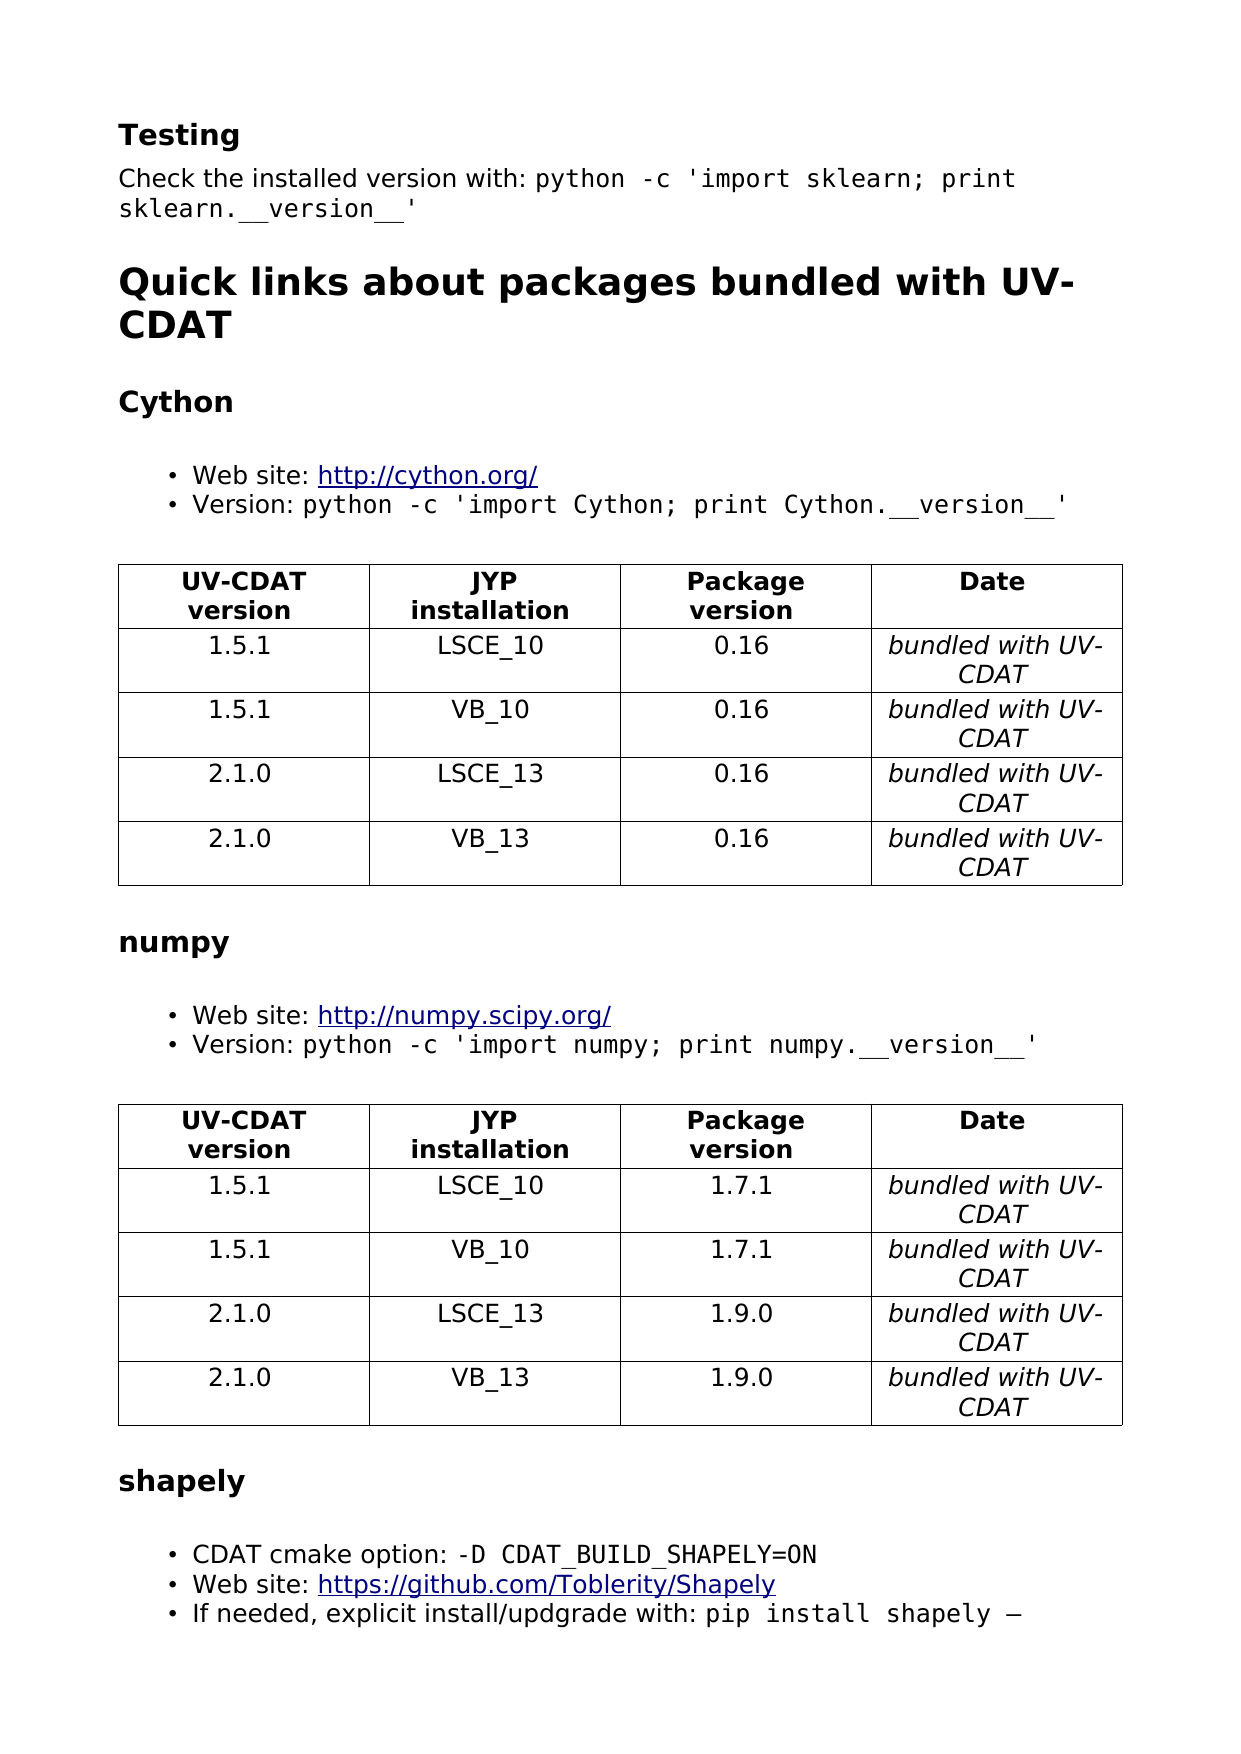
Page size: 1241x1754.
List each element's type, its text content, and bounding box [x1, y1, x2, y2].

table_cell VB_13 [370, 1362, 620, 1425]
table_header Package version [621, 1105, 871, 1168]
table_cell 0.16 [621, 758, 871, 821]
table_header UV-CDAT version [119, 565, 369, 628]
table_header Package version [621, 565, 871, 628]
table_cell bundled with UV-CDAT [872, 1362, 1122, 1425]
list Web site: http://numpy.scipy.org/ [177, 1001, 1122, 1030]
table_header JYP installation [370, 565, 620, 628]
table_cell 1.5.1 [119, 1233, 369, 1296]
list CDAT cmake option: -D CDAT_BUILD_SHAPELY=ON [177, 1541, 1122, 1570]
table_cell 1.5.1 [119, 629, 369, 692]
table_cell 0.16 [621, 822, 871, 885]
table_cell 0.16 [621, 693, 871, 757]
table_cell LSCE_13 [370, 1297, 620, 1361]
table_cell 1.9.0 [621, 1362, 871, 1425]
subtitle Cython [118, 385, 1122, 419]
table_cell 1.5.1 [119, 1169, 369, 1232]
table_header JYP installation [370, 1105, 620, 1168]
list Web site: https://github.com/Toblerity/Shapely [177, 1570, 1122, 1599]
table_cell 1.7.1 [621, 1169, 871, 1232]
table_cell 2.1.0 [119, 758, 369, 821]
list Web site: http://cython.org/ [177, 461, 1122, 490]
table_cell bundled with UV-CDAT [872, 822, 1122, 885]
table_cell bundled with UV-CDAT [872, 1233, 1122, 1296]
table_header Date [872, 565, 1122, 628]
table_header UV-CDAT version [119, 1105, 369, 1168]
table_cell bundled with UV-CDAT [872, 758, 1122, 821]
table_cell VB_10 [370, 1233, 620, 1296]
table_cell 1.7.1 [621, 1233, 871, 1296]
subtitle Testing [118, 118, 1122, 152]
text Check the installed version with: python -c 'import sklearn; print sklearn.__version__' [118, 164, 1122, 223]
table_cell 2.1.0 [119, 822, 369, 885]
table_cell VB_13 [370, 822, 620, 885]
list If needed, explicit install/updgrade with: pip install shapely – [177, 1599, 1122, 1628]
list Version: python -c 'import Cython; print Cython.__version__' [177, 490, 1122, 519]
subtitle numpy [118, 925, 1122, 959]
table_cell 1.9.0 [621, 1297, 871, 1361]
table_cell 2.1.0 [119, 1297, 369, 1361]
table_header Date [872, 1105, 1122, 1168]
table_cell 2.1.0 [119, 1362, 369, 1425]
table_cell LSCE_13 [370, 758, 620, 821]
table_cell bundled with UV-CDAT [872, 693, 1122, 757]
subtitle Quick links about packages bundled with UV-CDAT [118, 260, 1122, 348]
subtitle shapely [118, 1465, 1122, 1499]
table_cell 0.16 [621, 629, 871, 692]
table_cell bundled with UV-CDAT [872, 629, 1122, 692]
list Version: python -c 'import numpy; print numpy.__version__' [177, 1030, 1122, 1059]
table_cell bundled with UV-CDAT [872, 1297, 1122, 1361]
table_cell LSCE_10 [370, 629, 620, 692]
table_cell VB_10 [370, 693, 620, 757]
table_cell 1.5.1 [119, 693, 369, 757]
table_cell bundled with UV-CDAT [872, 1169, 1122, 1232]
table_cell LSCE_10 [370, 1169, 620, 1232]
